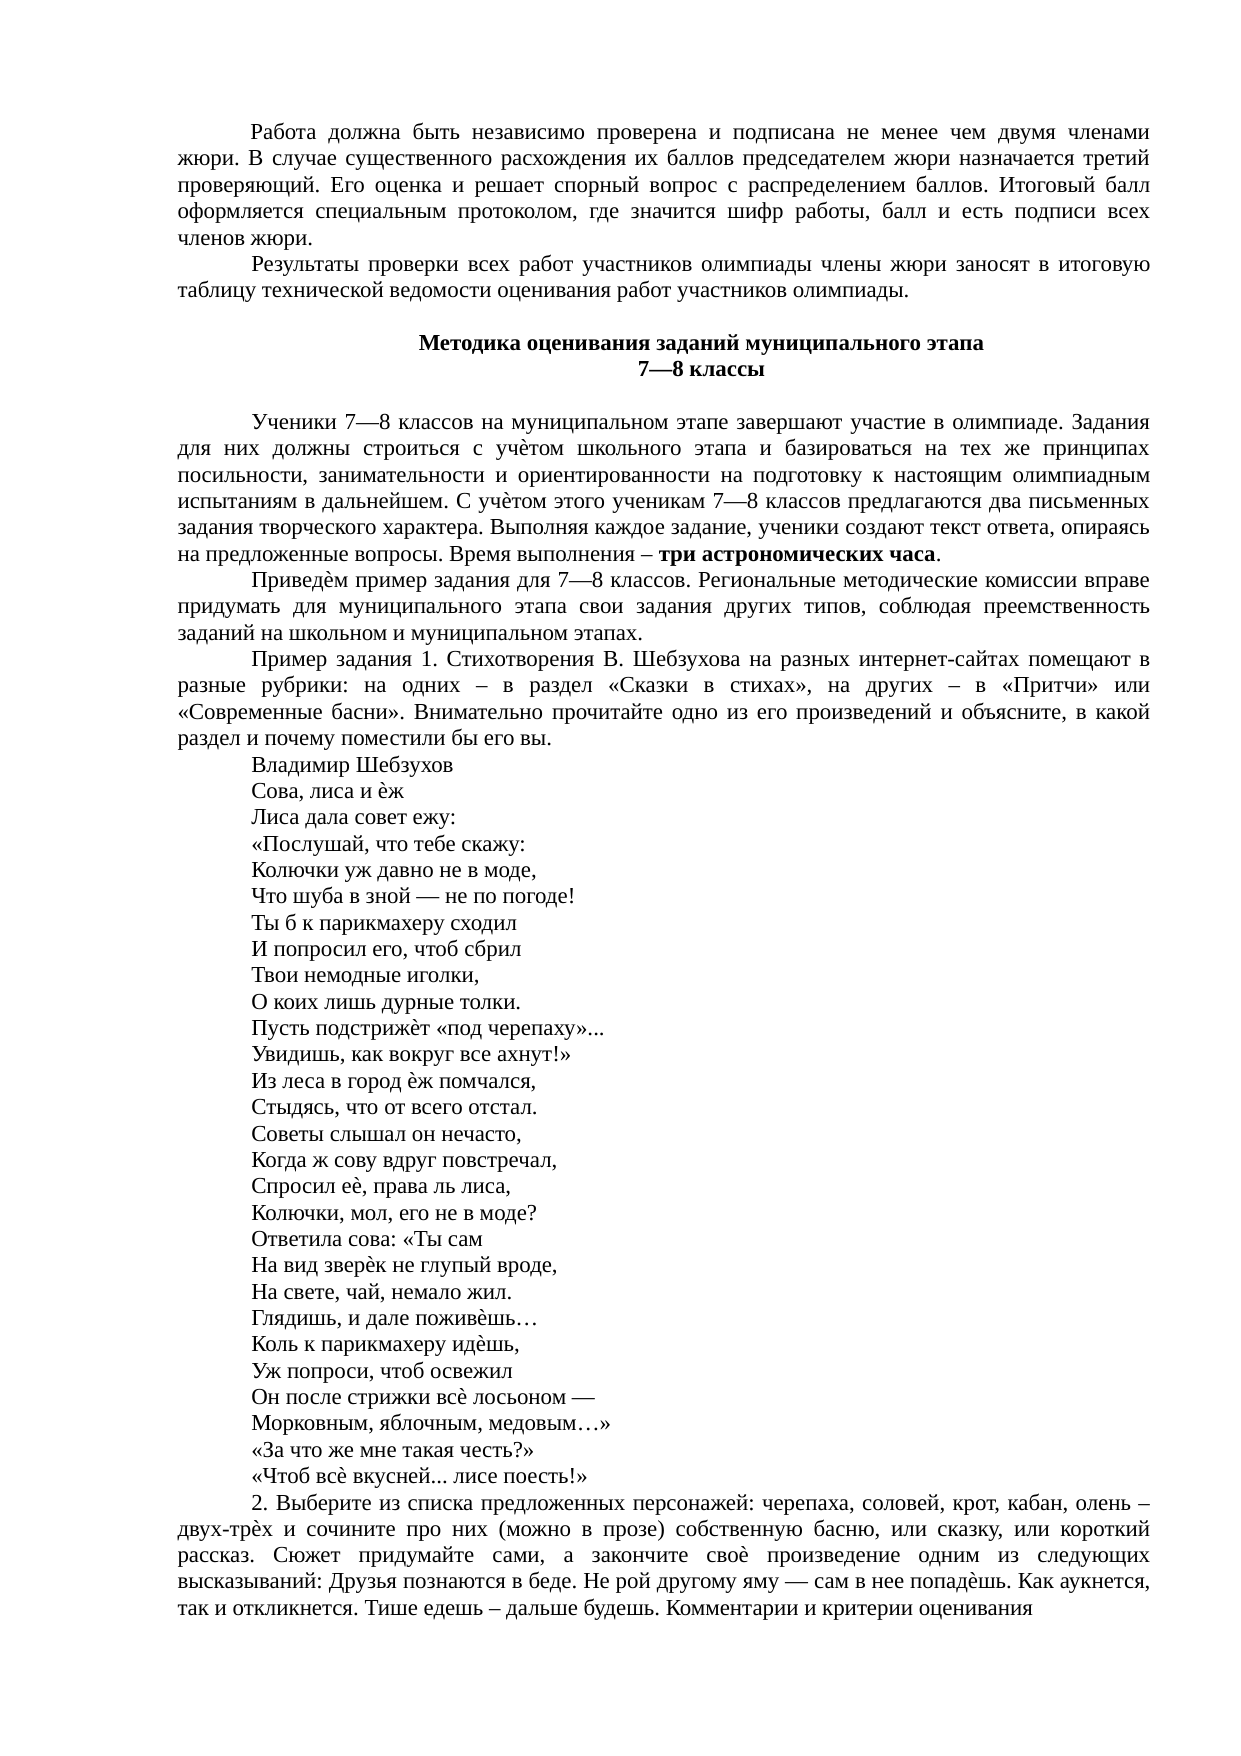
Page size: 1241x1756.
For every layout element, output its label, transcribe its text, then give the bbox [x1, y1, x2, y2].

text 2. Выберите из списка предложенных персонажей: черепаха, соловей, крот, кабан, олень – двух-трѐх и сочините про них (можно в прозе) собственную басню, или сказку, или короткий рассказ. Сюжет придумайте сами, а закончите своѐ произведение одним из следующих высказываний: Друзья познаются в беде. Не рой другому яму ― сам в нее попадѐшь. Как аукнется, так и откликнется. Тише едешь – дальше будешь. Комментарии и критерии оценивания [177, 1488, 1152, 1620]
text Колючки уж давно не в моде, [177, 856, 1152, 882]
text Работа должна быть независимо проверена и подписана не менее чем двумя членами жюри. В случае существенного расхождения их баллов председателем жюри назначается третий проверяющий. Его оценка и решает спорный вопрос с распределением баллов. Итоговый балл оформляется специальным протоколом, где значится шифр работы, балл и есть подписи всех членов жюри. [177, 118, 1152, 250]
text Морковным, яблочным, медовым…» [177, 1409, 1152, 1436]
text Ученики 7―8 классов на муниципальном этапе завершают участие в олимпиаде. Задания для них должны строиться с учѐтом школьного этапа и базироваться на тех же принципах посильности, занимательности и ориентированности на подготовку к настоящим олимпиадным испытаниям в дальнейшем. С учѐтом этого ученикам 7―8 классов предлагаются два письменных задания творческого характера. Выполняя каждое задание, ученики создают текст ответа, опираясь на предложенные вопросы. Время выполнения – три астрономических часа. [177, 408, 1152, 566]
text Результаты проверки всех работ участников олимпиады члены жюри заносят в итоговую таблицу технической ведомости оценивания работ участников олимпиады. [177, 250, 1152, 303]
text О коих лишь дурные толки. [177, 988, 1152, 1014]
text Сова, лиса и ѐж [177, 777, 1152, 803]
text Пример задания 1. Стихотворения В. Шебзухова на разных интернет-сайтах помещают в разные рубрики: на одних – в раздел «Сказки в стихах», на других – в «Притчи» или «Современные басни». Внимательно прочитайте одно из его произведений и объясните, в какой раздел и почему поместили бы его вы. [177, 645, 1152, 751]
text Он после стрижки всѐ лосьоном ― [177, 1383, 1152, 1409]
text Лиса дала совет ежу: [177, 803, 1152, 830]
text Что шуба в зной ― не по погоде! [177, 882, 1152, 909]
text «За что же мне такая честь?» [177, 1436, 1152, 1462]
text Владимир Шебзухов [177, 751, 1152, 777]
text Ты б к парикмахеру сходил [177, 909, 1152, 935]
text Стыдясь, что от всего отстал. [177, 1093, 1152, 1119]
text Ответила сова: «Ты сам [177, 1225, 1152, 1251]
text «Чтоб всѐ вкусней... лисе поесть!» [177, 1462, 1152, 1488]
text Уж попроси, чтоб освежил [177, 1357, 1152, 1383]
text На свете, чай, немало жил. [177, 1278, 1152, 1304]
text На вид зверѐк не глупый вроде, [177, 1251, 1152, 1278]
text Когда ж сову вдруг повстречал, [177, 1146, 1152, 1172]
text 7―8 классы [177, 355, 1152, 382]
text Коль к парикмахеру идѐшь, [177, 1330, 1152, 1357]
text Глядишь, и дале поживѐшь… [177, 1304, 1152, 1330]
text Увидишь, как вокруг все ахнут!» [177, 1041, 1152, 1067]
text Спросил еѐ, права ль лиса, [177, 1172, 1152, 1199]
text Твои немодные иголки, [177, 961, 1152, 988]
text Из леса в город ѐж помчался, [177, 1067, 1152, 1093]
text «Послушай, что тебе скажу: [177, 830, 1152, 856]
text Советы слышал он нечасто, [177, 1119, 1152, 1146]
text И попросил его, чтоб сбрил [177, 935, 1152, 961]
text Колючки, мол, его не в моде? [177, 1199, 1152, 1225]
text Методика оценивания заданий муниципального этапа [177, 329, 1152, 355]
text Пусть подстрижѐт «под черепаху»... [177, 1014, 1152, 1041]
text Приведѐм пример задания для 7―8 классов. Региональные методические комиссии вправе придумать для муниципального этапа свои задания других типов, соблюдая преемственность заданий на школьном и муниципальном этапах. [177, 566, 1152, 645]
